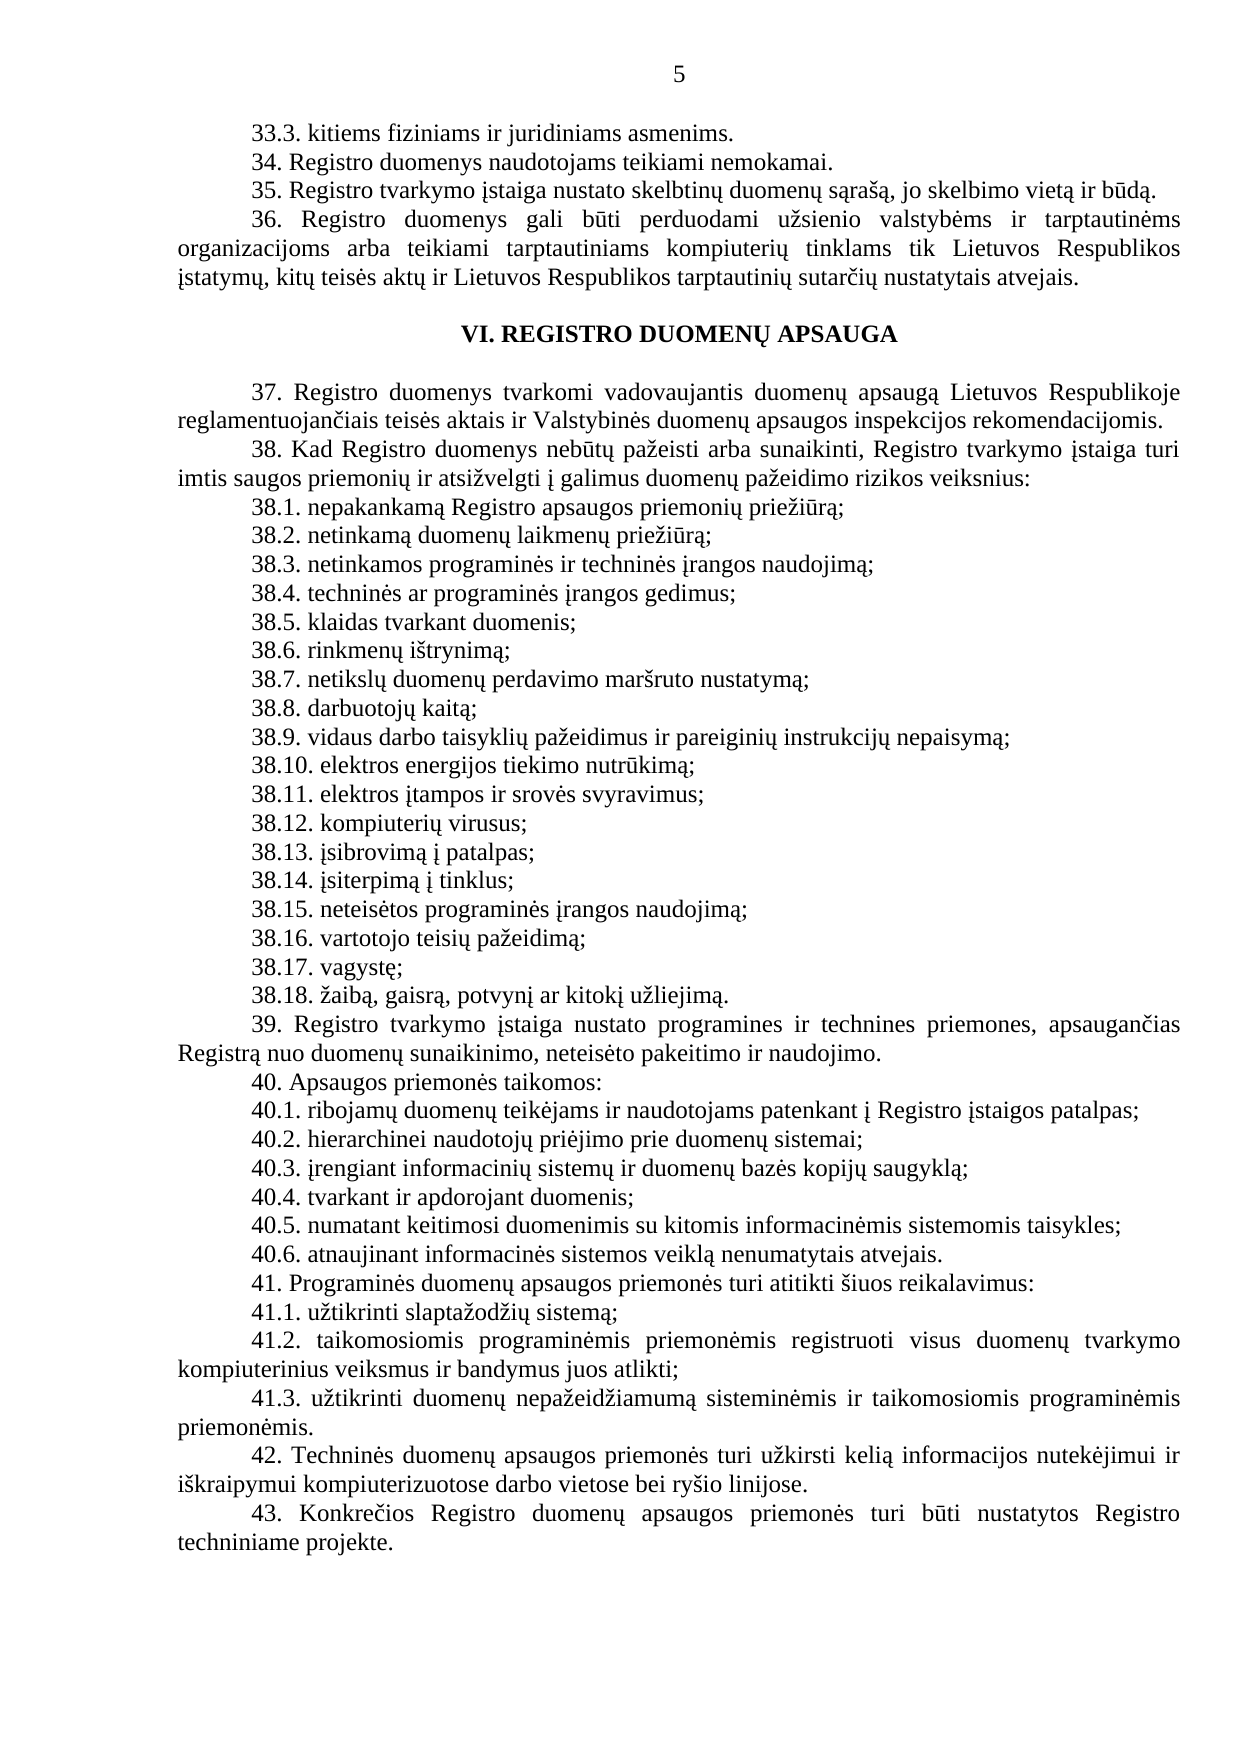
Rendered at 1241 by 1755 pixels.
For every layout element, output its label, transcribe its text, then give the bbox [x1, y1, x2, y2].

text 38.11. elektros įtampos ir srovės svyravimus; [177, 779, 1181, 808]
text 38. Kad Registro duomenys nebūtų pažeisti arba sunaikinti, Registro tvarkymo įstaiga turi imtis saugos priemonių ir atsižvelgti į galimus duomenų pažeidimo rizikos veiksnius: [177, 434, 1181, 492]
text 38.16. vartotojo teisių pažeidimą; [177, 923, 1181, 952]
text 40.3. įrengiant informacinių sistemų ir duomenų bazės kopijų saugyklą; [177, 1153, 1181, 1182]
text 40. Apsaugos priemonės taikomos: [177, 1067, 1181, 1096]
text 41.2. taikomosiomis programinėmis priemonėmis registruoti visus duomenų tvarkymo kompiuterinius veiksmus ir bandymus juos atlikti; [177, 1326, 1181, 1383]
text 40.1. ribojamų duomenų teikėjams ir naudotojams patenkant į Registro įstaigos patalpas; [177, 1096, 1181, 1124]
text 38.18. žaibą, gaisrą, potvynį ar kitokį užliejimą. [177, 981, 1181, 1009]
text 40.6. atnaujinant informacinės sistemos veiklą nenumatytais atvejais. [177, 1239, 1181, 1268]
text 41.3. užtikrinti duomenų nepažeidžiamumą sisteminėmis ir taikomosiomis programinėmis priemonėmis. [177, 1383, 1181, 1441]
text 43. Konkrečios Registro duomenų apsaugos priemonės turi būti nustatytos Registro techniniame projekte. [177, 1498, 1181, 1556]
text 40.2. hierarchinei naudotojų priėjimo prie duomenų sistemai; [177, 1124, 1181, 1153]
text 38.14. įsiterpimą į tinklus; [177, 866, 1181, 894]
text 38.7. netikslų duomenų perdavimo maršruto nustatymą; [177, 664, 1181, 693]
text 38.6. rinkmenų ištrynimą; [177, 636, 1181, 664]
text 38.12. kompiuterių virusus; [177, 808, 1181, 837]
text 38.13. įsibrovimą į patalpas; [177, 837, 1181, 866]
text 38.9. vidaus darbo taisyklių pažeidimus ir pareiginių instrukcijų nepaisymą; [177, 722, 1181, 751]
text 38.1. nepakankamą Registro apsaugos priemonių priežiūrą; [177, 492, 1181, 521]
text VI. REGISTRO DUOMENŲ APSAUGA [177, 319, 1181, 348]
text 38.17. vagystę; [177, 952, 1181, 981]
text 42. Techninės duomenų apsaugos priemonės turi užkirsti kelią informacijos nutekėjimui ir iškraipymui kompiuterizuotose darbo vietose bei ryšio linijose. [177, 1441, 1181, 1498]
text 40.5. numatant keitimosi duomenimis su kitomis informacinėmis sistemomis taisykles; [177, 1211, 1181, 1239]
text 38.4. techninės ar programinės įrangos gedimus; [177, 578, 1181, 607]
text 41. Programinės duomenų apsaugos priemonės turi atitikti šiuos reikalavimus: [177, 1268, 1181, 1297]
text 38.10. elektros energijos tiekimo nutrūkimą; [177, 751, 1181, 779]
text 38.8. darbuotojų kaitą; [177, 693, 1181, 722]
text 39. Registro tvarkymo įstaiga nustato programines ir technines priemones, apsaugančias Registrą nuo duomenų sunaikinimo, neteisėto pakeitimo ir naudojimo. [177, 1009, 1181, 1067]
text 37. Registro duomenys tvarkomi vadovaujantis duomenų apsaugą Lietuvos Respublikoje reglamentuojančiais teisės aktais ir Valstybinės duomenų apsaugos inspekcijos rekomendacijomis. [177, 377, 1181, 434]
text 35. Registro tvarkymo įstaiga nustato skelbtinų duomenų sąrašą, jo skelbimo vietą ir būdą. [177, 176, 1181, 204]
text 33.3. kitiems fiziniams ir juridiniams asmenims. [177, 118, 1181, 147]
text 36. Registro duomenys gali būti perduodami užsienio valstybėms ir tarptautinėms organizacijoms arba teikiami tarptautiniams kompiuterių tinklams tik Lietuvos Respublikos įstatymų, kitų teisės aktų ir Lietuvos Respublikos tarptautinių sutarčių nustatytais atvejais. [177, 204, 1181, 291]
text 38.5. klaidas tvarkant duomenis; [177, 607, 1181, 636]
text 34. Registro duomenys naudotojams teikiami nemokamai. [177, 147, 1181, 176]
text 38.3. netinkamos programinės ir techninės įrangos naudojimą; [177, 549, 1181, 578]
text 38.2. netinkamą duomenų laikmenų priežiūrą; [177, 521, 1181, 549]
text 40.4. tvarkant ir apdorojant duomenis; [177, 1182, 1181, 1211]
text 38.15. neteisėtos programinės įrangos naudojimą; [177, 894, 1181, 923]
text 41.1. užtikrinti slaptažodžių sistemą; [177, 1297, 1181, 1326]
